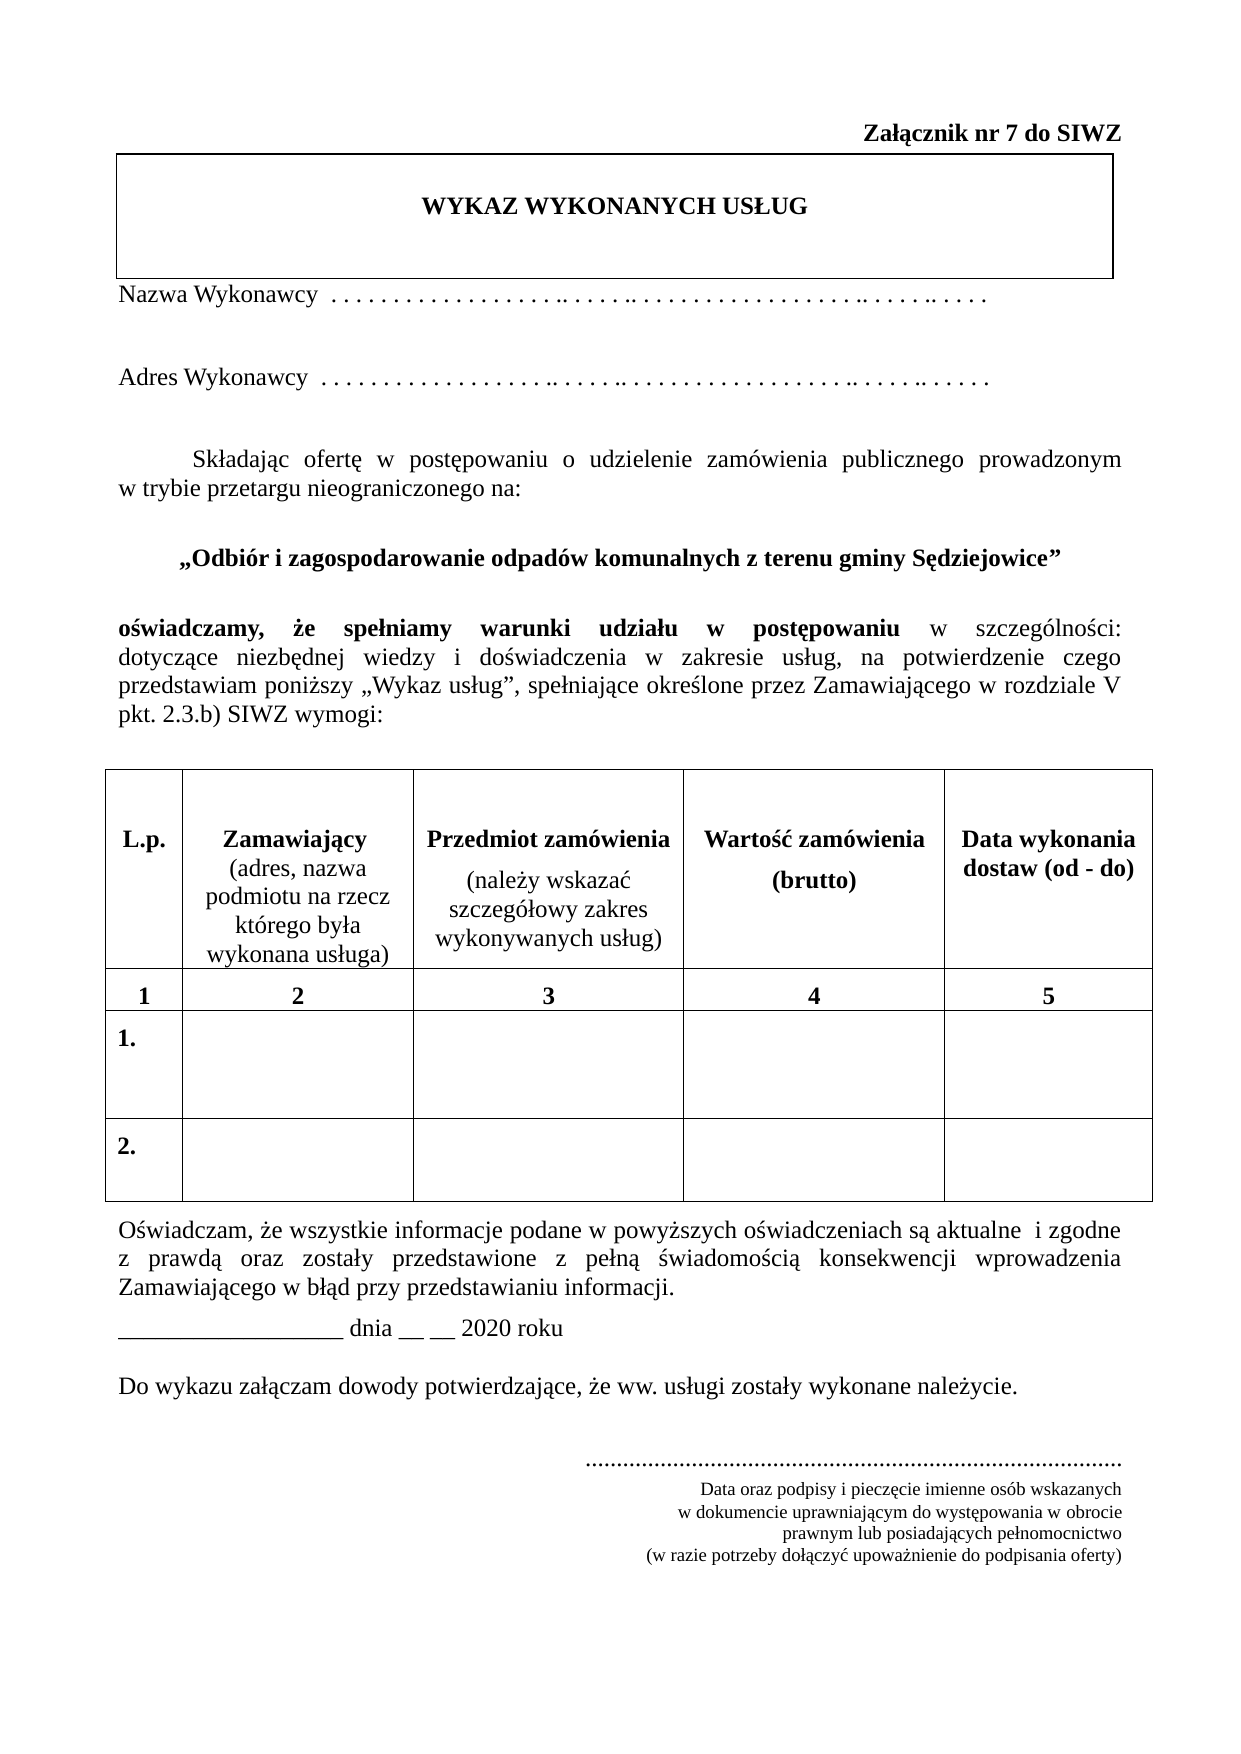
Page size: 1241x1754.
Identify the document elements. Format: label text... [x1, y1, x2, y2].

text WYKAZ WYKONANYCH USŁUG [132, 191, 1097, 220]
table_cell 3 [414, 969, 683, 1010]
table_header L.p. [106, 770, 182, 968]
text ...................................................................................... Data oraz podpisy i pieczęcie imienne osób wskazanych [487, 1443, 1122, 1501]
text w dokumencie uprawniającym do występowania w obrocie [118, 1501, 1122, 1522]
text Oświadczam, że wszystkie informacje podane w powyższych oświadczeniach są aktualne i zgodne z prawdą oraz zostały przedstawione z pełną świadomością konsekwencji wprowadzenia Zamawiającego w błąd przy przedstawianiu informacji. [118, 1215, 1122, 1301]
text Załącznik nr 7 do SIWZ [118, 118, 1122, 147]
table_cell 5 [945, 969, 1152, 1010]
table_header Wartość zamówienia (brutto) [684, 770, 944, 968]
table_header Zamawiający (adres, nazwa podmiotu na rzecz którego była wykonana usługa) [183, 770, 413, 968]
table_cell 4 [684, 969, 944, 1010]
table_cell 1 [106, 969, 182, 1010]
text __________________ dnia __ __ 2020 roku [118, 1313, 1122, 1342]
table_cell [183, 1011, 413, 1118]
text prawnym lub posiadających pełnomocnictwo [118, 1522, 1122, 1544]
table_header Przedmiot zamówienia (należy wskazać szczegółowy zakres wykonywanych usług) [414, 770, 683, 968]
table_cell [183, 1119, 413, 1201]
text Adres Wykonawcy . . . . . . . . . . . . . . . . . . .. . . . . .. . . . . . . . . . . . . . . . . . .. . . . . .. . . . . . [118, 362, 1122, 390]
table_cell 2. [106, 1119, 182, 1201]
text Składając ofertę w postępowaniu o udzielenie zamówienia publicznego prowadzonym w trybie przetargu nieograniczonego na: [118, 444, 1122, 502]
table_cell [684, 1119, 944, 1201]
table_cell 2 [183, 969, 413, 1010]
text Nazwa Wykonawcy . . . . . . . . . . . . . . . . . . .. . . . . .. . . . . . . . . . . . . . . . . . .. . . . . .. . . . . [118, 202, 1122, 308]
text Do wykazu załączam dowody potwierdzające, że ww. usługi zostały wykonane należycie. [118, 1371, 1122, 1400]
text „Odbiór i zagospodarowanie odpadów komunalnych z terenu gminy Sędziejowice” [118, 543, 1122, 600]
table_header Data wykonania dostaw (od - do) [945, 770, 1152, 968]
text oświadczamy, że spełniamy warunki udziału w postępowaniu w szczególności: dotyczące niezbędnej wiedzy i doświadczenia w zakresie usług, na potwierdzenie czego przedstawiam poniższy „Wykaz usług”, spełniające określone przez Zamawiającego w rozdziale V pkt. 2.3.b) SIWZ wymogi: [118, 613, 1122, 728]
table_cell [945, 1119, 1152, 1201]
table_cell [414, 1119, 683, 1201]
table_cell [414, 1011, 683, 1118]
table_cell [945, 1011, 1152, 1118]
table_cell 1. [106, 1011, 182, 1118]
text (w razie potrzeby dołączyć upoważnienie do podpisania oferty) [118, 1544, 1122, 1565]
table_cell [684, 1011, 944, 1118]
text [117, 155, 1112, 278]
